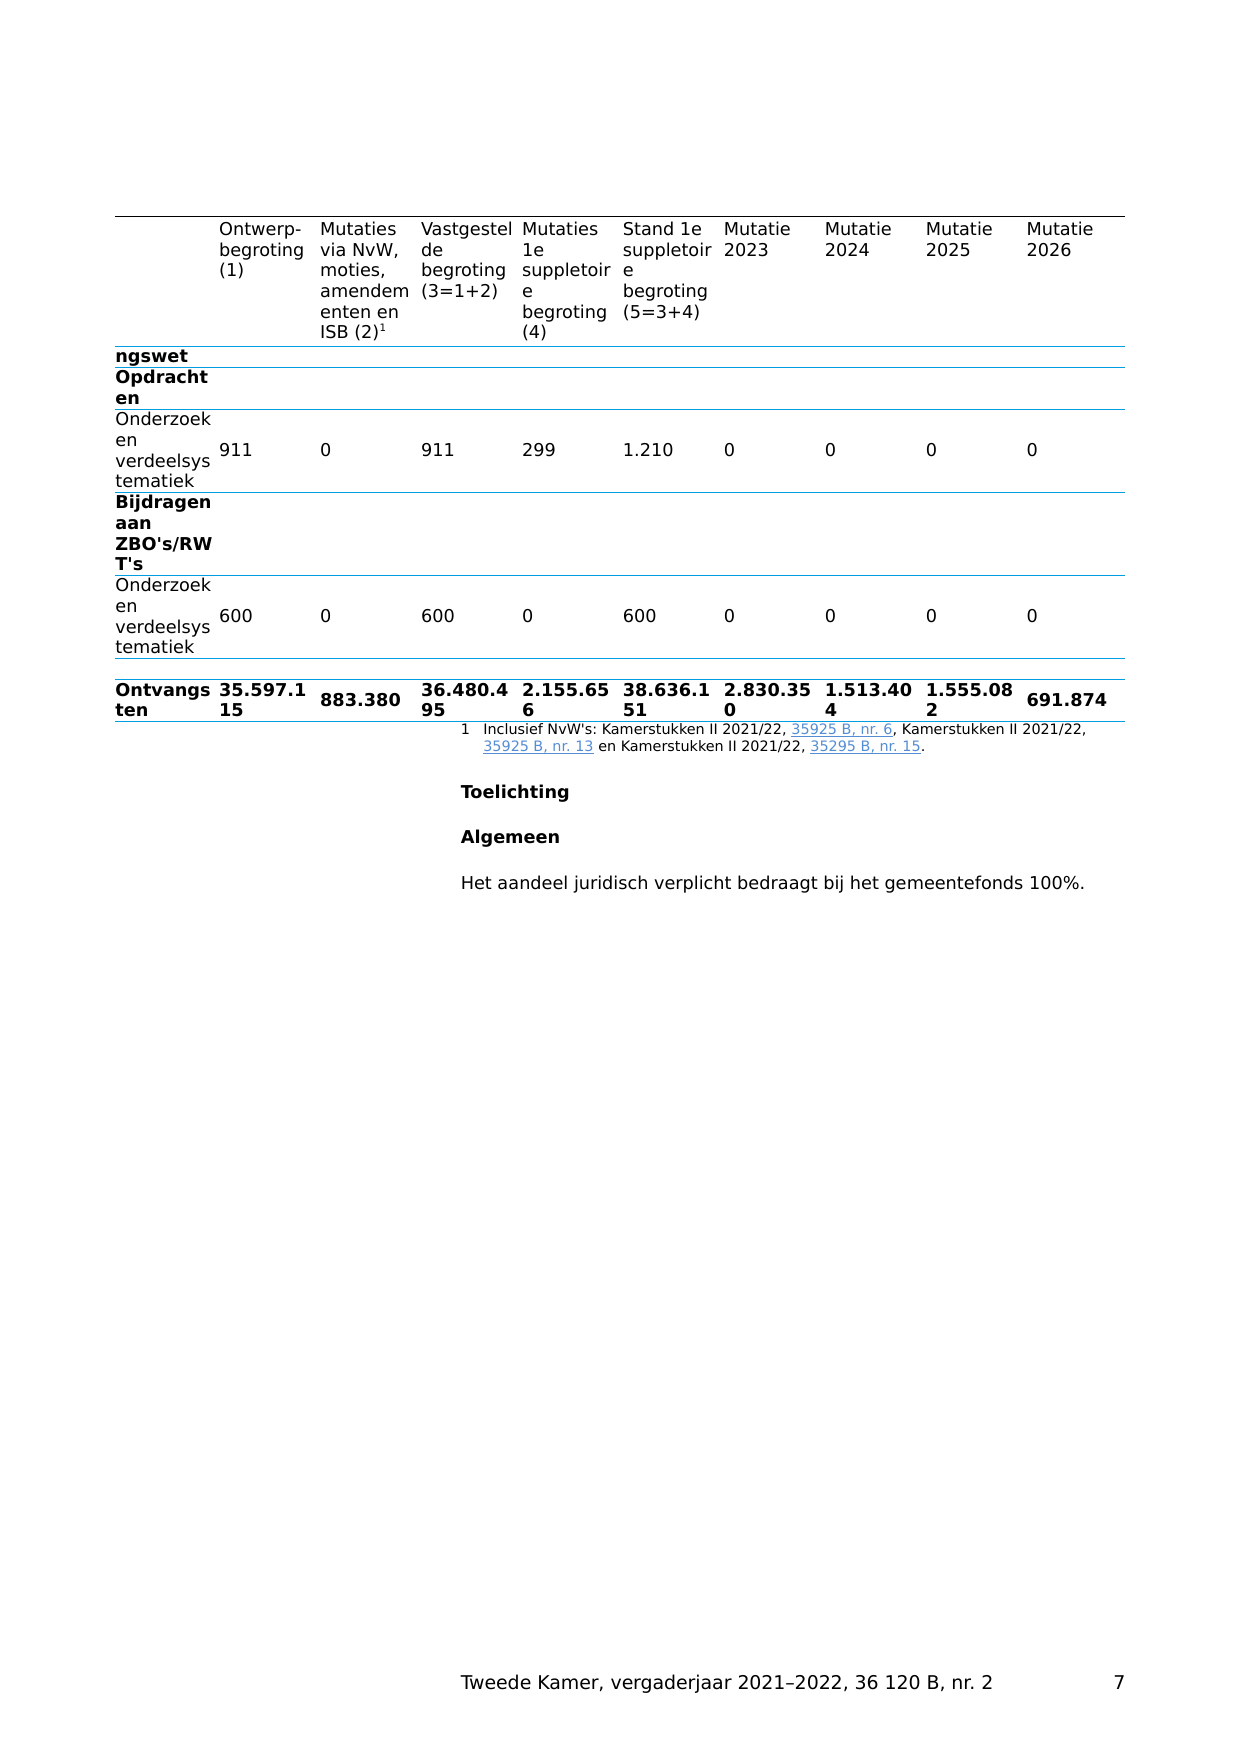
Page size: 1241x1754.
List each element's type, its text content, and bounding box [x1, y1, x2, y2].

table_cell [721, 347, 822, 367]
table_cell [620, 368, 721, 409]
table_cell Mutatie 2026 [1024, 217, 1125, 346]
table_cell [519, 368, 620, 409]
table_cell [418, 659, 519, 679]
table_cell [923, 347, 1023, 367]
table_cell [115, 659, 216, 679]
table_cell [216, 659, 317, 679]
table_cell [822, 493, 923, 575]
table_cell [519, 493, 620, 575]
table_cell [317, 493, 418, 575]
table_cell [418, 347, 519, 367]
table_cell [216, 347, 317, 367]
table_cell 0 [721, 410, 822, 492]
text Het aandeel juridisch verplicht bedraagt bij het gemeentefonds 100%. [461, 871, 1125, 894]
text Toelichting [461, 780, 1125, 803]
table_cell [519, 347, 620, 367]
table_cell Vastgestelde begroting (3=1+2) [418, 217, 519, 346]
table_cell [216, 368, 317, 409]
table_cell [1024, 347, 1125, 367]
table_cell Onderzoeken verdeelsystematiek [115, 410, 216, 492]
table_cell Mutatie 2024 [822, 217, 923, 346]
table_cell 600 [216, 576, 317, 658]
table_cell 1.555.082 [923, 680, 1023, 721]
table_cell [418, 493, 519, 575]
table_cell [721, 493, 822, 575]
table_cell [115, 217, 216, 346]
table_cell 2.830.350 [721, 680, 822, 721]
table_cell Mutaties 1e suppletoire begroting (4) [519, 217, 620, 346]
table_cell [1024, 368, 1125, 409]
table_cell ngswet [115, 347, 216, 367]
table_cell [822, 659, 923, 679]
table_cell 0 [1024, 576, 1125, 658]
table_cell 883.380 [317, 680, 418, 721]
table_cell 1.513.404 [822, 680, 923, 721]
table_cell 0 [317, 576, 418, 658]
table_cell 38.636.151 [620, 680, 721, 721]
table_cell 0 [923, 576, 1023, 658]
table_cell 691.874 [1024, 680, 1125, 721]
table_cell [620, 493, 721, 575]
table_cell Mutatie 2025 [923, 217, 1023, 346]
table_cell 911 [418, 410, 519, 492]
table_cell [923, 659, 1023, 679]
table_cell 2.155.656 [519, 680, 620, 721]
table_cell [620, 659, 721, 679]
table_cell 600 [418, 576, 519, 658]
table_cell 0 [721, 576, 822, 658]
table_cell 35.597.115 [216, 680, 317, 721]
table_cell Bijdragen aan ZBO's/RWT's [115, 493, 216, 575]
table_cell Mutatie 2023 [721, 217, 822, 346]
table_cell [1024, 659, 1125, 679]
table_cell Stand 1e suppletoire begroting (5=3+4) [620, 217, 721, 346]
table_cell [418, 368, 519, 409]
table_cell 299 [519, 410, 620, 492]
list Inclusief NvW's: Kamerstukken II 2021/22, 35925 B, nr. 6, Kamerstukken II 2021/22, 35925 B, nr. 13 en Kamerstukken II 2021/22, 35295 B, nr. 15. [461, 722, 1125, 755]
table_cell 600 [620, 576, 721, 658]
table_cell [317, 368, 418, 409]
text Algemeen [461, 826, 1125, 848]
table_cell 0 [822, 576, 923, 658]
table_cell [923, 493, 1023, 575]
table_cell 0 [822, 410, 923, 492]
table_cell Ontwerp-begroting (1) [216, 217, 317, 346]
table_cell Opdrachten [115, 368, 216, 409]
table_cell 0 [1024, 410, 1125, 492]
table_cell [923, 368, 1023, 409]
table_cell [822, 347, 923, 367]
table_cell [216, 493, 317, 575]
table_cell Mutaties via NvW, moties, amendementen en ISB (2)1 [317, 217, 418, 346]
table_cell [620, 347, 721, 367]
table_cell 0 [923, 410, 1023, 492]
table_cell [519, 659, 620, 679]
table_header Tabel 3 Budgettaire gevolgen van beleid Artikel 1 gemeentefonds (bedragen x € 1.000) [115, 191, 1125, 216]
table_cell 36.480.495 [418, 680, 519, 721]
table_cell [721, 659, 822, 679]
table_cell [317, 659, 418, 679]
table_cell 1.210 [620, 410, 721, 492]
table_cell 0 [519, 576, 620, 658]
table_cell [1024, 493, 1125, 575]
table_cell 0 [317, 410, 418, 492]
table_cell 911 [216, 410, 317, 492]
table_cell Onderzoeken verdeelsystematiek [115, 576, 216, 658]
table_cell [721, 368, 822, 409]
table_cell [317, 347, 418, 367]
table_cell [822, 368, 923, 409]
table_cell Ontvangsten [115, 680, 216, 721]
